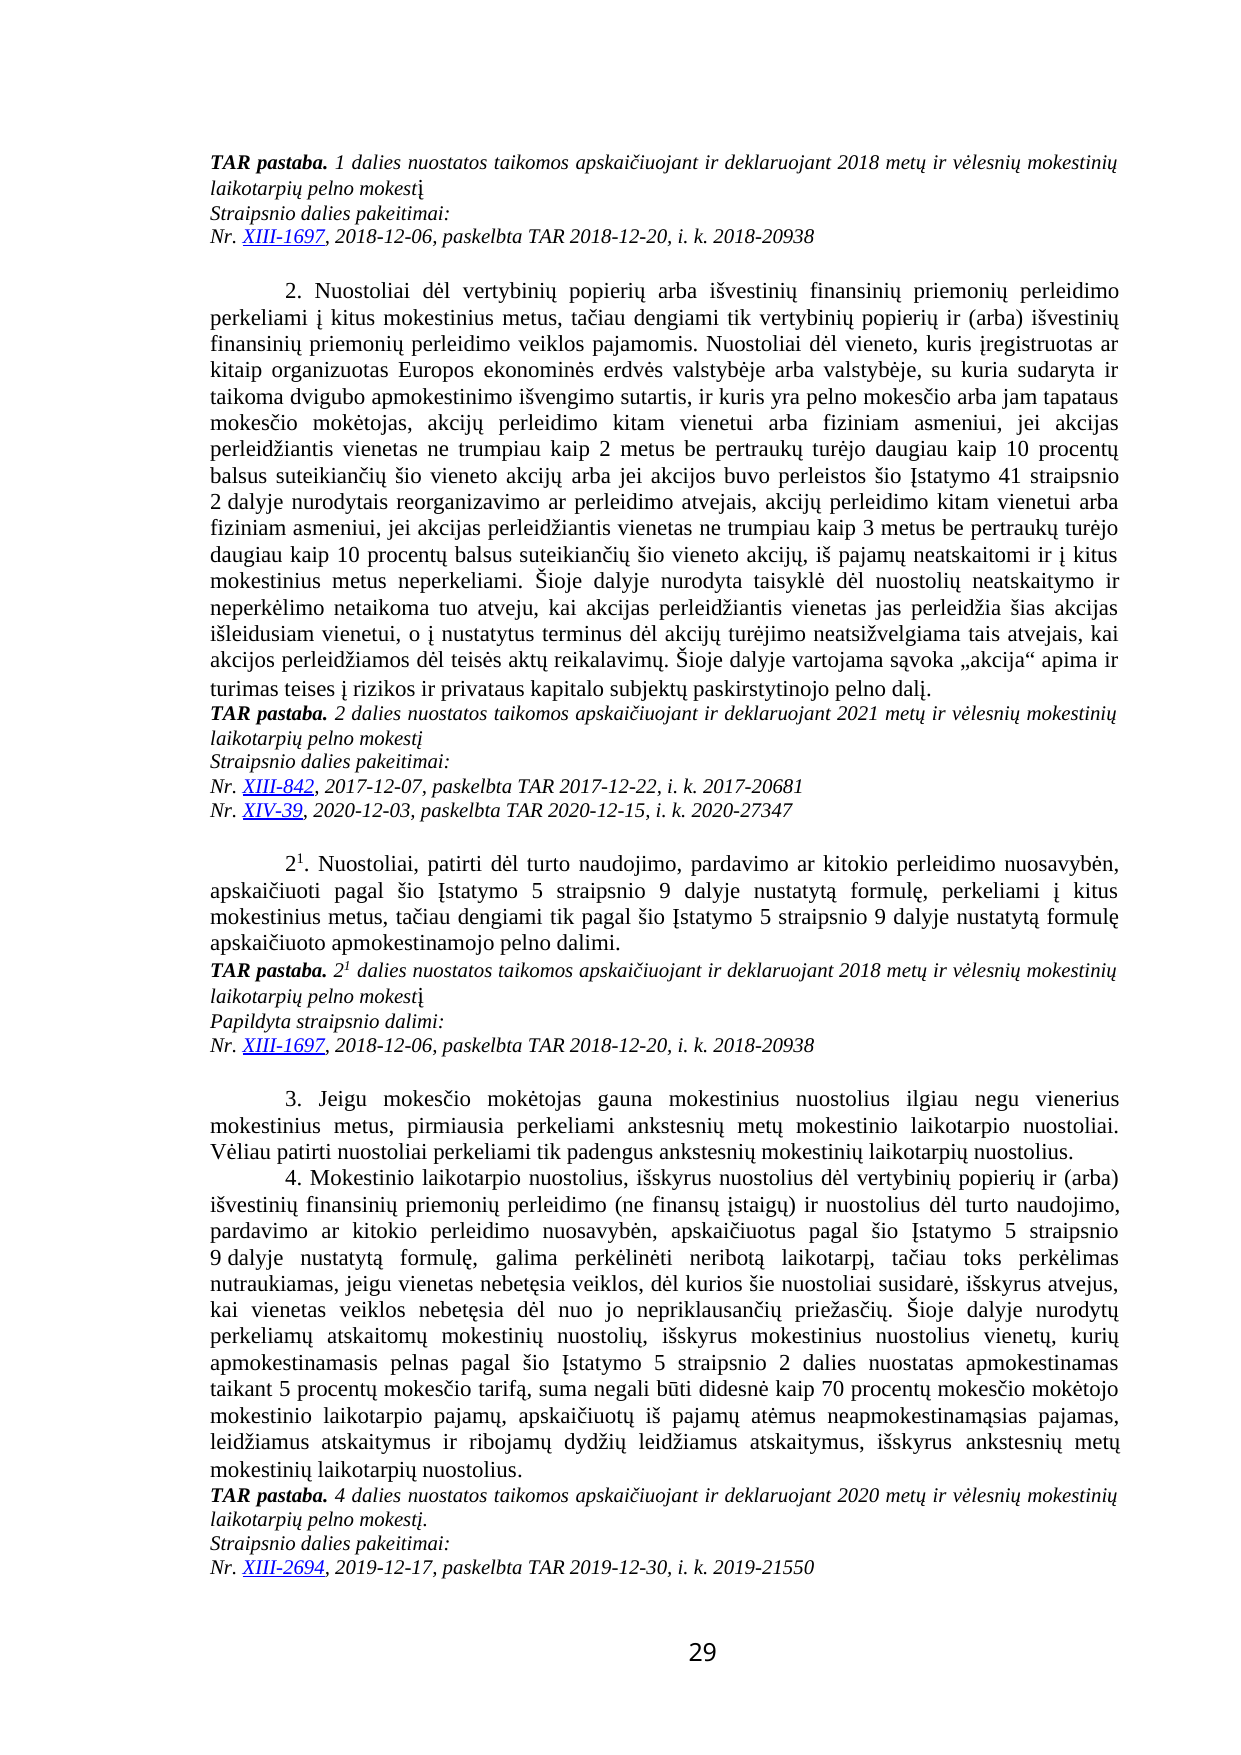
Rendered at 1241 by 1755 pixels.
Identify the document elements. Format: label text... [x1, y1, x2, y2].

text 3. Jeigu mokesčio mokėtojas gauna mokestinius nuostolius ilgiau negu vienerius mokestinius metus, pirmiausia perkeliami ankstesnių metų mokestinio laikotarpio nuostoliai. Vėliau patirti nuostoliai perkeliami tik padengus ankstesnių mokestinių laikotarpių nuostolius. [210, 1085, 1120, 1164]
text Nr. XIII-842, 2017-12-07, paskelbta TAR 2017-12-22, i. k. 2017-20681 [210, 773, 1120, 798]
text 21. Nuostoliai, patirti dėl turto naudojimo, pardavimo ar kitokio perleidimo nuosavybėn, apskaičiuoti pagal šio Įstatymo 5 straipsnio 9 dalyje nustatytą formulę, perkeliami į kitus mokestinius metus, tačiau dengiami tik pagal šio Įstatymo 5 straipsnio 9 dalyje nustatytą formulę apskaičiuoto apmokestinamojo pelno dalimi. [210, 850, 1120, 956]
text Nr. XIV-39, 2020-12-03, paskelbta TAR 2020-12-15, i. k. 2020-27347 [210, 798, 1120, 822]
text Nr. XIII-1697, 2018-12-06, paskelbta TAR 2018-12-20, i. k. 2018-20938 [210, 224, 1120, 248]
text Papildyta straipsnio dalimi: [210, 1008, 1120, 1033]
text Straipsnio dalies pakeitimai: [210, 749, 1120, 773]
text TAR pastaba. 21 dalies nuostatos taikomos apskaičiuojant ir deklaruojant 2018 metų ir vėlesnių mokestinių laikotarpių pelno mokestį [210, 956, 1120, 1008]
text 4. Mokestinio laikotarpio nuostolius, išskyrus nuostolius dėl vertybinių popierių ir (arba) išvestinių finansinių priemonių perleidimo (ne finansų įstaigų) ir nuostolius dėl turto naudojimo, pardavimo ar kitokio perleidimo nuosavybėn, apskaičiuotus pagal šio Įstatymo 5 straipsnio 9 dalyje nustatytą formulę, galima perkėlinėti neribotą laikotarpį, tačiau toks perkėlimas nutraukiamas, jeigu vienetas nebetęsia veiklos, dėl kurios šie nuostoliai susidarė, išskyrus atvejus, kai vienetas veiklos nebetęsia dėl nuo jo nepriklausančių priežasčių. Šioje dalyje nurodytų perkeliamų atskaitomų mokestinių nuostolių, išskyrus mokestinius nuostolius vienetų, kurių apmokestinamasis pelnas pagal šio Įstatymo 5 straipsnio 2 dalies nuostatas apmokestinamas taikant 5 procentų mokesčio tarifą, suma negali būti didesnė kaip 70 procentų mokesčio mokėtojo mokestinio laikotarpio pajamų, apskaičiuotų iš pajamų atėmus neapmokestinamąsias pajamas, leidžiamus atskaitymus ir ribojamų dydžių leidžiamus atskaitymus, išskyrus ankstesnių metų mokestinių laikotarpių nuostolius. [210, 1164, 1120, 1483]
text 2. Nuostoliai dėl vertybinių popierių arba išvestinių finansinių priemonių perleidimo perkeliami į kitus mokestinius metus, tačiau dengiami tik vertybinių popierių ir (arba) išvestinių finansinių priemonių perleidimo veiklos pajamomis. Nuostoliai dėl vieneto, kuris įregistruotas ar kitaip organizuotas Europos ekonominės erdvės valstybėje arba valstybėje, su kuria sudaryta ir taikoma dvigubo apmokestinimo išvengimo sutartis, ir kuris yra pelno mokesčio arba jam tapataus mokesčio mokėtojas, akcijų perleidimo kitam vienetui arba fiziniam asmeniui, jei akcijas perleidžiantis vienetas ne trumpiau kaip 2 metus be pertraukų turėjo daugiau kaip 10 procentų balsus suteikiančių šio vieneto akcijų arba jei akcijos buvo perleistos šio Įstatymo 41 straipsnio 2 dalyje nurodytais reorganizavimo ar perleidimo atvejais, akcijų perleidimo kitam vienetui arba fiziniam asmeniui, jei akcijas perleidžiantis vienetas ne trumpiau kaip 3 metus be pertraukų turėjo daugiau kaip 10 procentų balsus suteikiančių šio vieneto akcijų, iš pajamų neatskaitomi ir į kitus mokestinius metus neperkeliami. Šioje dalyje nurodyta taisyklė dėl nuostolių neatskaitymo ir neperkėlimo netaikoma tuo atveju, kai akcijas perleidžiantis vienetas jas perleidžia šias akcijas išleidusiam vienetui, o į nustatytus terminus dėl akcijų turėjimo neatsižvelgiama tais atvejais, kai akcijos perleidžiamos dėl teisės aktų reikalavimų. Šioje dalyje vartojama sąvoka „akcija“ apima ir turimas teises į rizikos ir privataus kapitalo subjektų paskirstytinojo pelno dalį. [210, 277, 1120, 701]
text Nr. XIII-2694, 2019-12-17, paskelbta TAR 2019-12-30, i. k. 2019-21550 [210, 1555, 1120, 1579]
text Nr. XIII-1697, 2018-12-06, paskelbta TAR 2018-12-20, i. k. 2018-20938 [210, 1033, 1120, 1057]
text TAR pastaba. 2 dalies nuostatos taikomos apskaičiuojant ir deklaruojant 2021 metų ir vėlesnių mokestinių laikotarpių pelno mokestį [210, 701, 1120, 749]
text Straipsnio dalies pakeitimai: [210, 1531, 1120, 1555]
text TAR pastaba. 4 dalies nuostatos taikomos apskaičiuojant ir deklaruojant 2020 metų ir vėlesnių mokestinių laikotarpių pelno mokestį. [210, 1483, 1120, 1531]
text TAR pastaba. 1 dalies nuostatos taikomos apskaičiuojant ir deklaruojant 2018 metų ir vėlesnių mokestinių laikotarpių pelno mokestį [210, 150, 1120, 200]
text Straipsnio dalies pakeitimai: [210, 200, 1120, 224]
